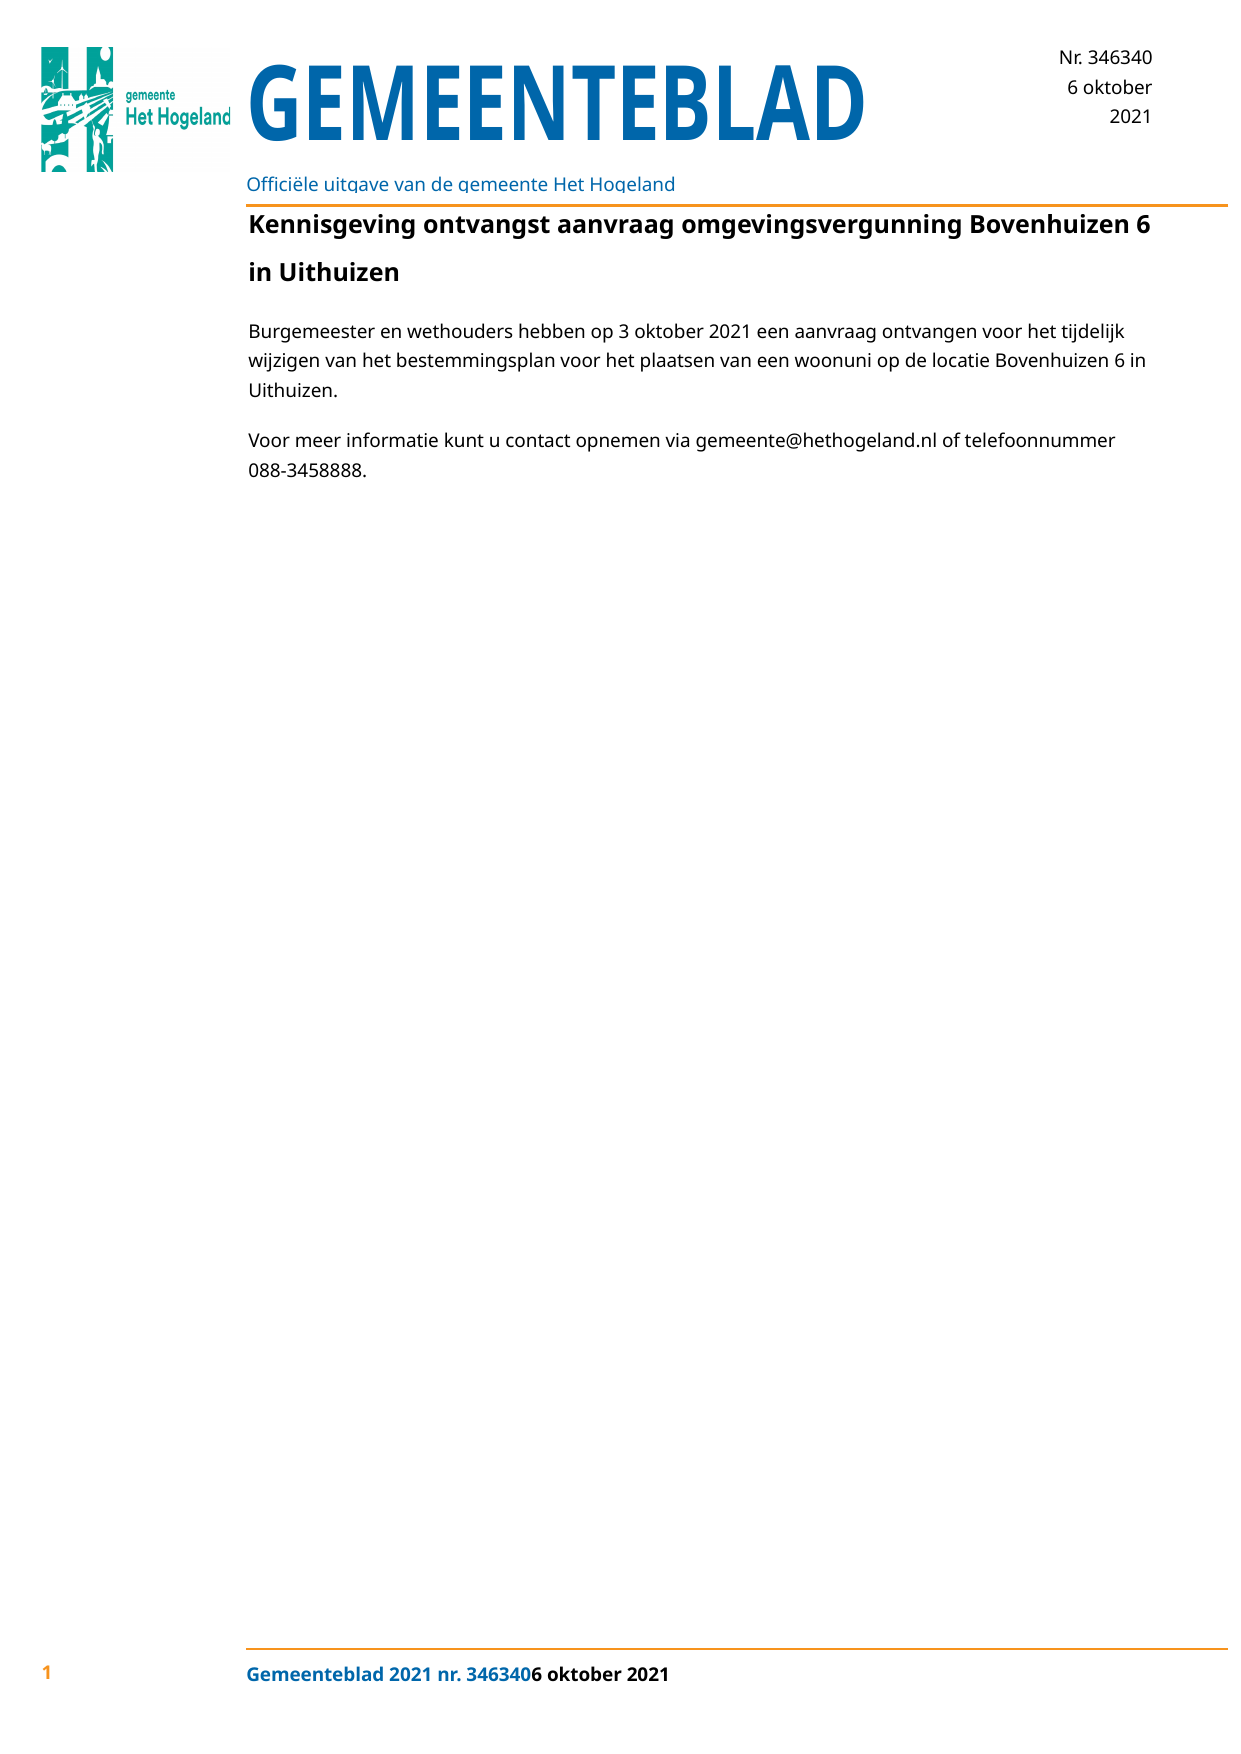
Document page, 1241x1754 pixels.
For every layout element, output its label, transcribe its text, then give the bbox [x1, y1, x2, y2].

text Voor meer informatie kunt u contact opnemen via gemeente@hethogeland.nl of telefoonnummer 088-3458888. [248, 427, 1152, 483]
text Kennisgeving ontvangst aanvraag omgevingsvergunning Bovenhuizen 6 in Uithuizen [248, 207, 1152, 288]
text Burgemeester en wethouders hebben op 3 oktober 2021 een aanvraag ontvangen voor het tijdelijk wijzigen van het bestemmingsplan voor het plaatsen van een woonuni op de locatie Bovenhuizen 6 in Uithuizen. [248, 318, 1152, 403]
picture [41, 47, 231, 172]
